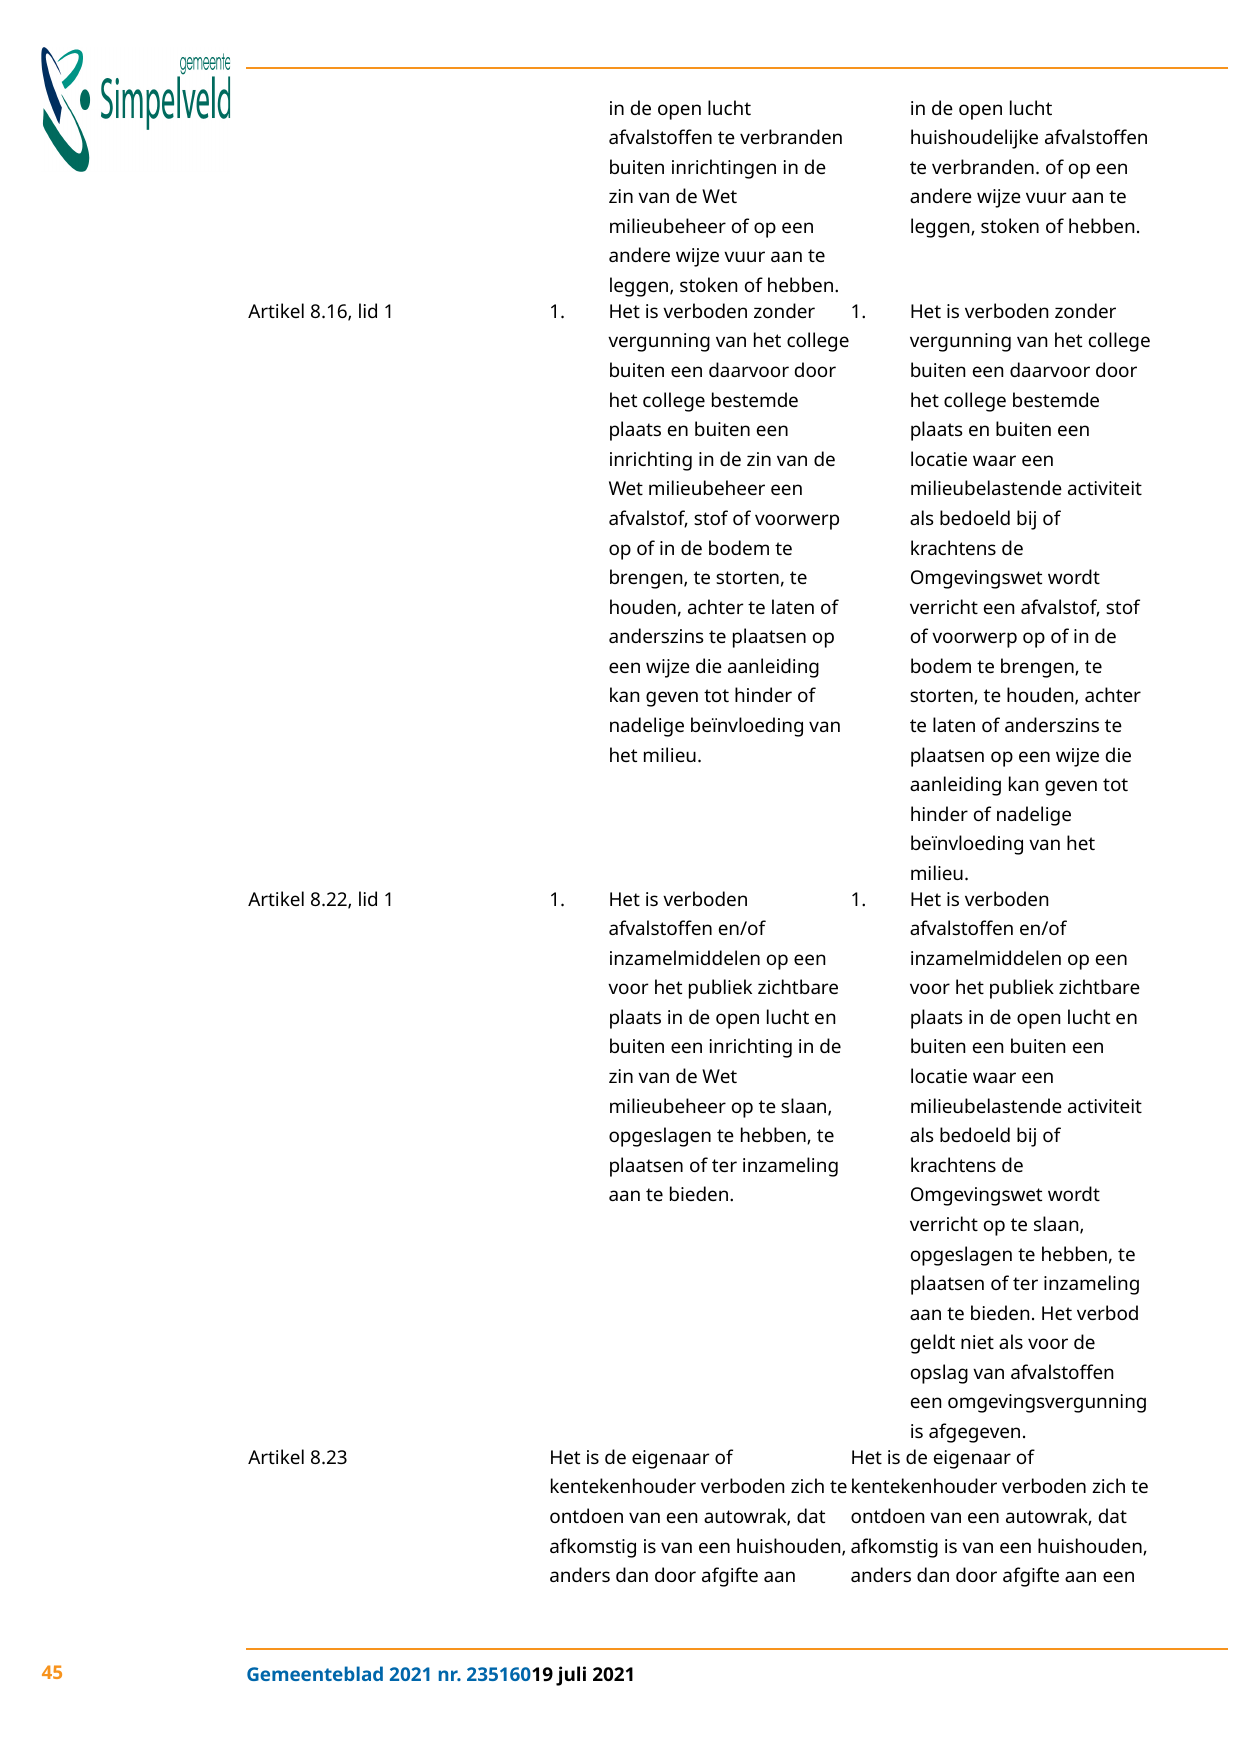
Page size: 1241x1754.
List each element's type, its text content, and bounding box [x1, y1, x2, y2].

table_cell Het is verboden afvalstoffen en/of inzamelmiddelen op een voor het publiek zichtbare plaats in de open lucht en buiten een buiten een locatie waar een milieubelastende activiteit als bedoeld bij of krachtens de Omgevingswet wordt verricht op te slaan, opgeslagen te hebben, te plaatsen of ter inzameling aan te bieden. Het verbod geldt niet als voor de opslag van afvalstoffen een omgevingsvergunning is afgegeven. [850, 886, 1152, 1444]
table_cell [248, 95, 549, 298]
table_cell Het is de eigenaar of kentekenhouder verboden zich te ontdoen van een autowrak, dat afkomstig is van een huishouden, anders dan door afgifte aan [549, 1444, 850, 1588]
table_cell Artikel 8.23 [248, 1444, 549, 1588]
table_cell in de open lucht afvalstoffen te verbranden buiten inrichtingen in de zin van de Wet milieubeheer of op een andere wijze vuur aan te leggen, stoken of hebben. [549, 95, 850, 298]
table_cell Artikel 8.16, lid 1 [248, 298, 549, 886]
table_cell Het is verboden afvalstoffen en/of inzamelmiddelen op een voor het publiek zichtbare plaats in de open lucht en buiten een inrichting in de zin van de Wet milieubeheer op te slaan, opgeslagen te hebben, te plaatsen of ter inzameling aan te bieden. [549, 886, 850, 1444]
table_cell in de open lucht huishoudelijke afvalstoffen te verbranden. of op een andere wijze vuur aan te leggen, stoken of hebben. [850, 95, 1152, 298]
table_cell Het is verboden zonder vergunning van het college buiten een daarvoor door het college bestemde plaats en buiten een inrichting in de zin van de Wet milieubeheer een afvalstof, stof of voorwerp op of in de bodem te brengen, te storten, te houden, achter te laten of anderszins te plaatsen op een wijze die aanleiding kan geven tot hinder of nadelige beïnvloeding van het milieu. [549, 298, 850, 886]
table_cell Het is de eigenaar of kentekenhouder verboden zich te ontdoen van een autowrak, dat afkomstig is van een huishouden, anders dan door afgifte aan een [850, 1444, 1152, 1588]
table_cell Het is verboden zonder vergunning van het college buiten een daarvoor door het college bestemde plaats en buiten een locatie waar een milieubelastende activiteit als bedoeld bij of krachtens de Omgevingswet wordt verricht een afvalstof, stof of voorwerp op of in de bodem te brengen, te storten, te houden, achter te laten of anderszins te plaatsen op een wijze die aanleiding kan geven tot hinder of nadelige beïnvloeding van het milieu. [850, 298, 1152, 886]
table_cell Artikel 8.22, lid 1 [248, 886, 549, 1444]
picture [41, 47, 231, 172]
